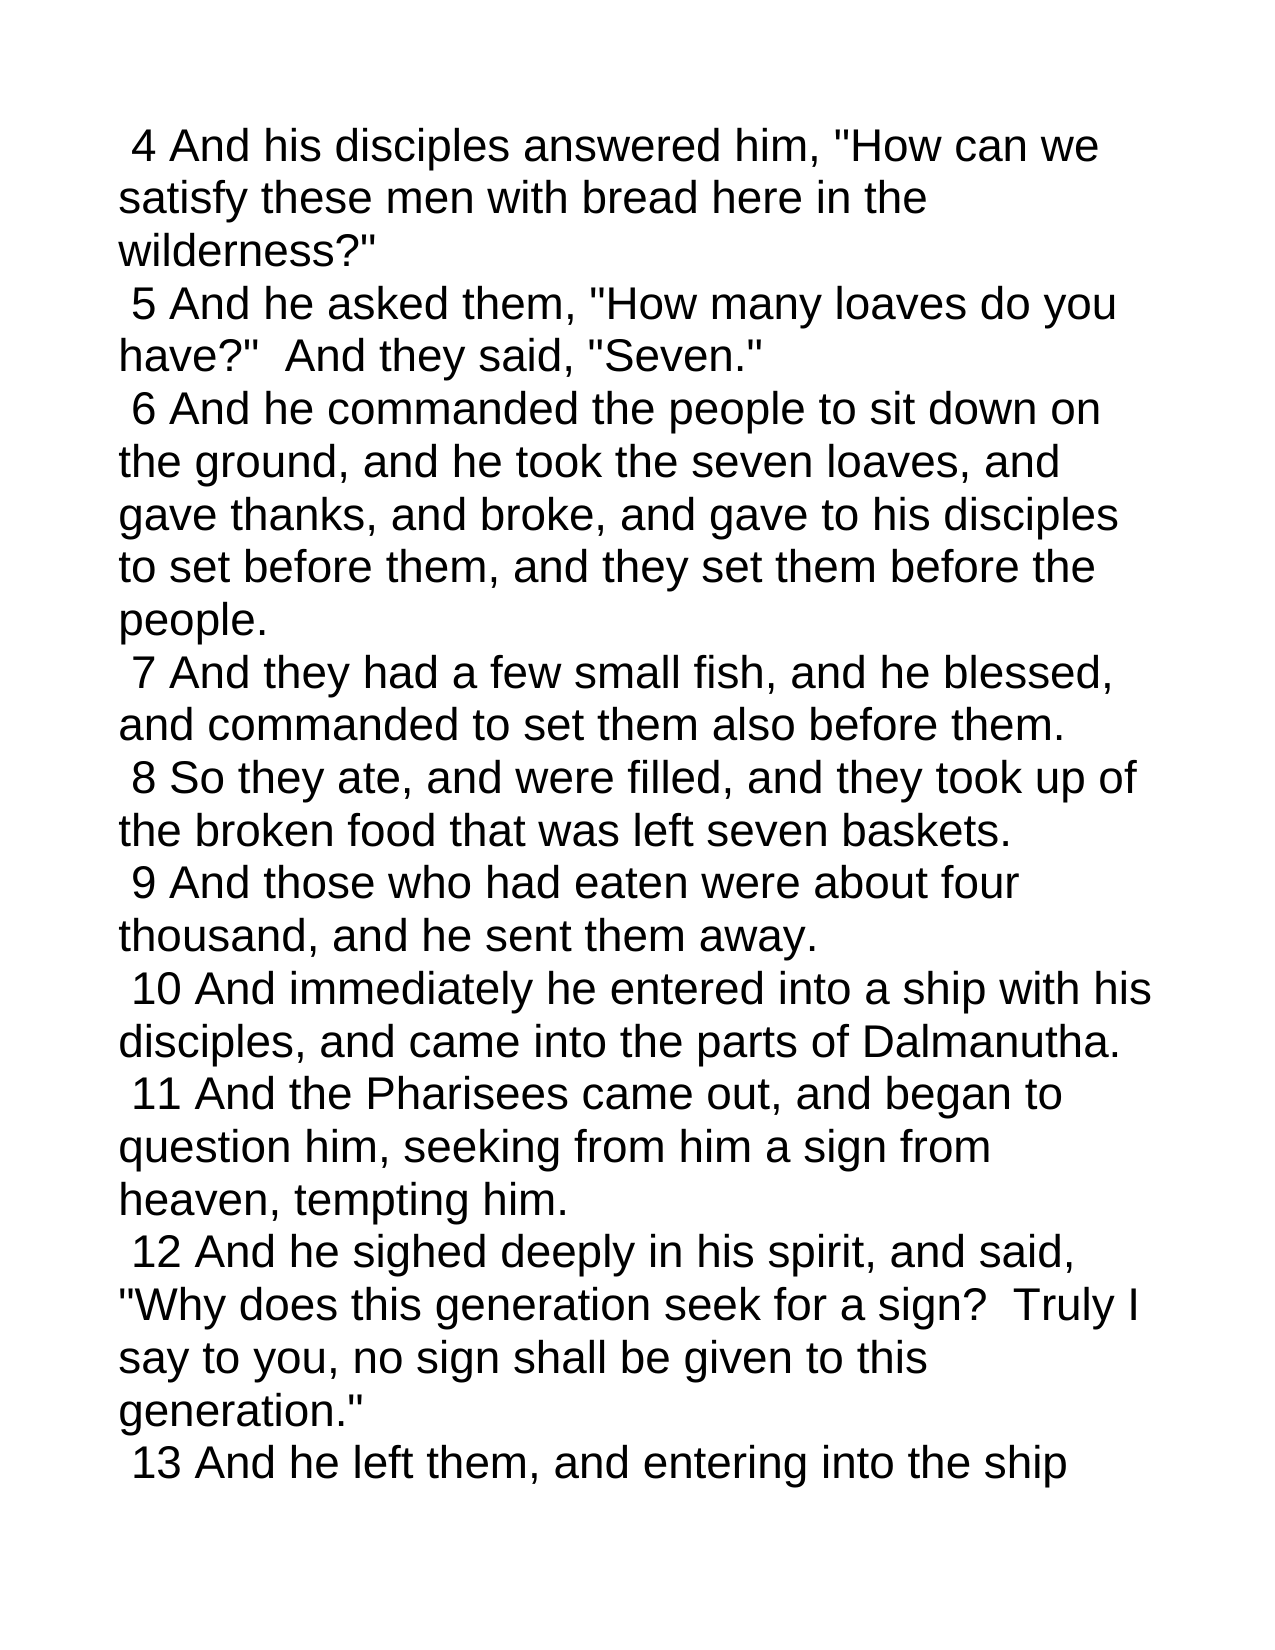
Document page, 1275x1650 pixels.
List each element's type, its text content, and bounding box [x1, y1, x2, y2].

text 7 And they had a few small fish, and he blessed, and commanded to set them also before them. [118, 645, 1157, 751]
text 6 And he commanded the people to sit down on the ground, and he took the seven loaves, and gave thanks, and broke, and gave to his disciples to set before them, and they set them before the people. [118, 382, 1157, 645]
text 4 And his disciples answered him, "How can we satisfy these men with bread here in the wilderness?" [118, 118, 1157, 276]
text 11 And the Pharisees came out, and began to question him, seeking from him a sign from heaven, tempting him. [118, 1067, 1157, 1225]
text 8 So they ate, and were filled, and they took up of the broken food that was left seven baskets. [118, 751, 1157, 856]
text 5 And he asked them, "How many loaves do you have?" And they said, "Seven." [118, 276, 1157, 382]
text 12 And he sighed deeply in his spirit, and said, "Why does this generation seek for a sign? Truly I say to you, no sign shall be given to this generation." [118, 1225, 1157, 1436]
text 10 And immediately he entered into a ship with his disciples, and came into the parts of Dalmanutha. [118, 961, 1157, 1067]
text 9 And those who had eaten were about four thousand, and he sent them away. [118, 856, 1157, 961]
text 13 And he left them, and entering into the ship [118, 1436, 1157, 1488]
